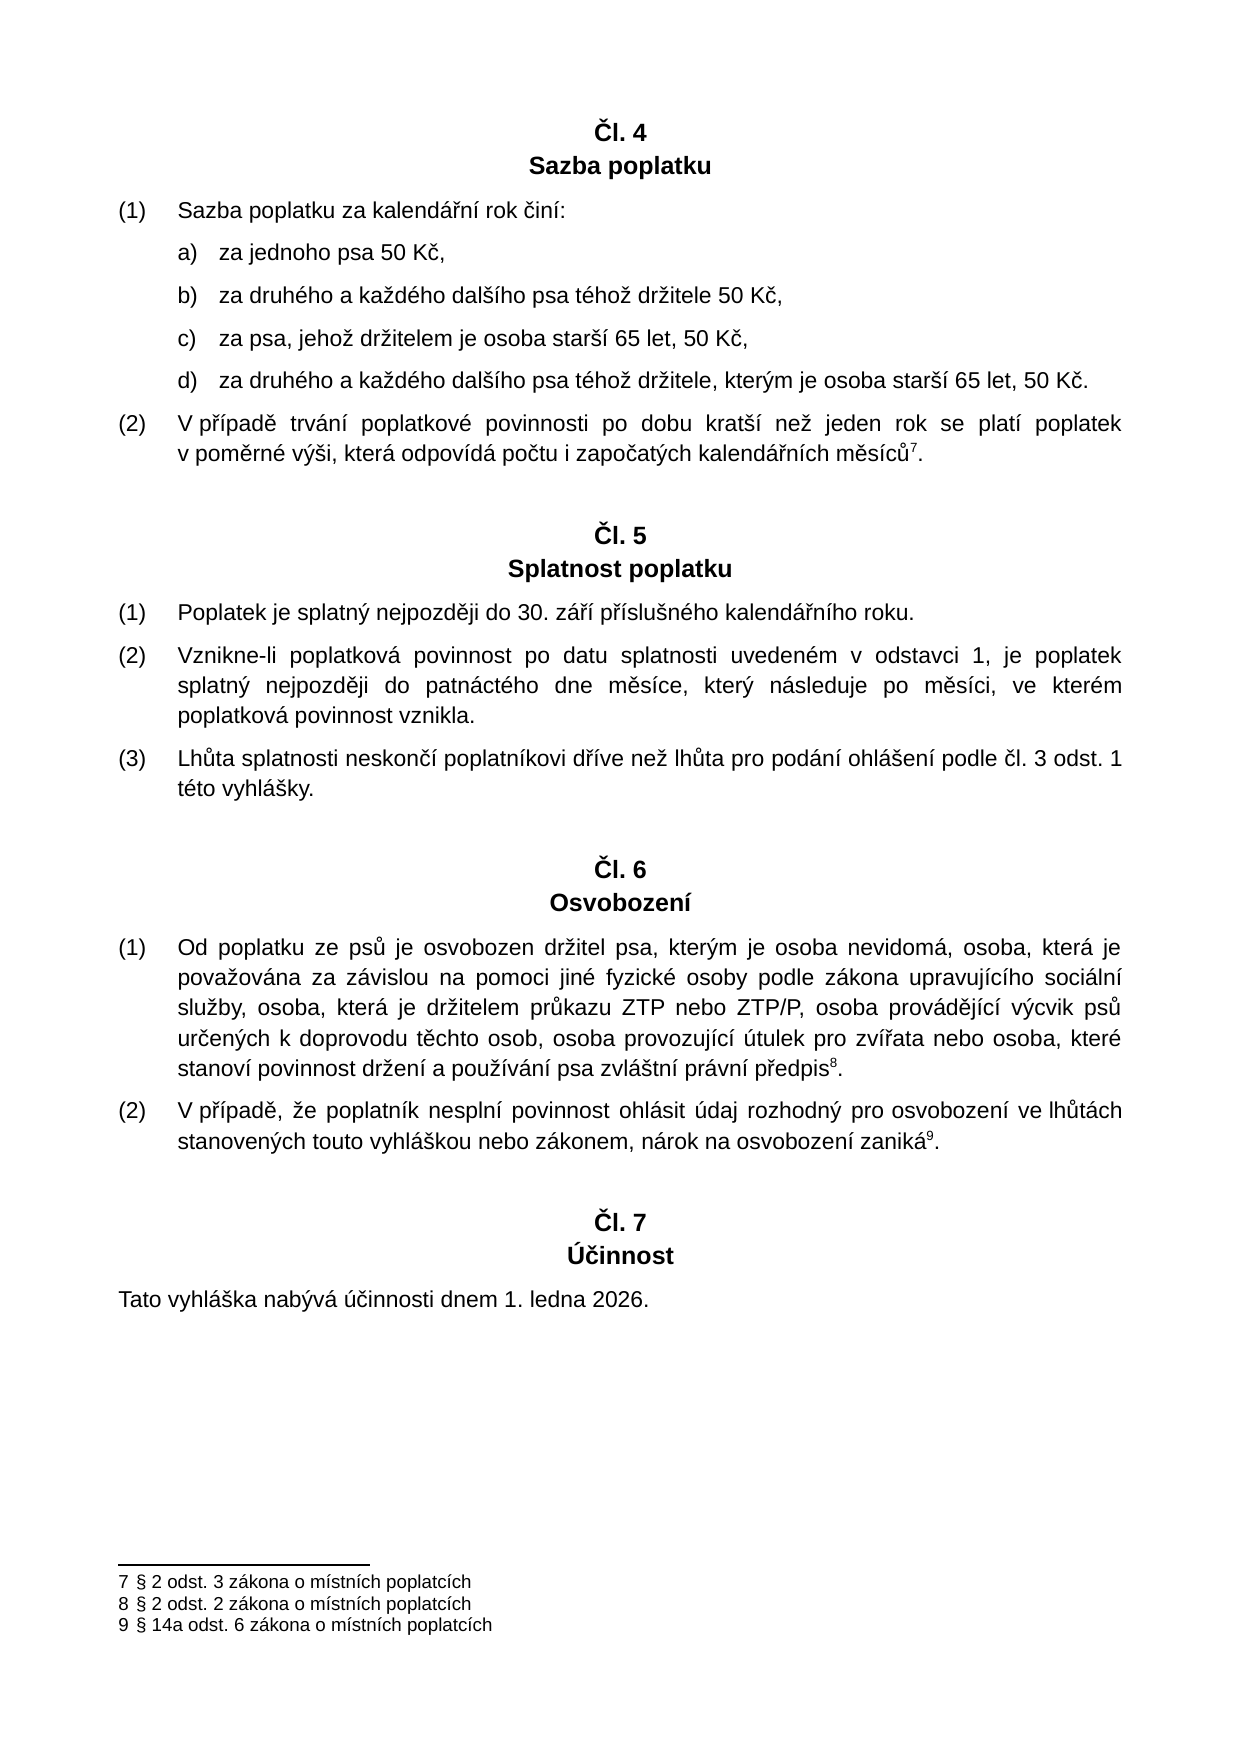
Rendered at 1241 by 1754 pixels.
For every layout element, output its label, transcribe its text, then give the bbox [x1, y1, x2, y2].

list za druhého a každého dalšího psa téhož držitele 50 Kč, [177, 282, 1122, 308]
list § 2 odst. 3 zákona o místních poplatcích [118, 1571, 1122, 1592]
list Od poplatku ze psů je osvobozen držitel psa, kterým je osoba nevidomá, osoba, která je považována za závislou na pomoci jiné fyzické osoby podle zákona upravujícího sociální služby, osoba, která je držitelem průkazu ZTP nebo ZTP/P, osoba provádějící výcvik psů určených k doprovodu těchto osob, osoba provozující útulek pro zvířata nebo osoba, které stanoví povinnost držení a používání psa zvláštní právní předpis. [118, 934, 1122, 1081]
list Lhůta splatnosti neskončí poplatníkovi dříve než lhůta pro podání ohlášení podle čl. 3 odst. 1 této vyhlášky. [118, 745, 1122, 802]
subtitle Čl. 5 Splatnost poplatku [118, 521, 1122, 582]
subtitle Čl. 6 Osvobození [118, 855, 1122, 917]
text Tato vyhláška nabývá účinnosti dnem 1. ledna 2026. [118, 1286, 1122, 1313]
list § 2 odst. 2 zákona o místních poplatcích [118, 1592, 1122, 1614]
list Sazba poplatku za kalendářní rok činí: [118, 197, 1122, 223]
list za druhého a každého dalšího psa téhož držitele, kterým je osoba starší 65 let, 50 Kč. [177, 367, 1122, 394]
list Poplatek je splatný nejpozději do 30. září příslušného kalendářního roku. [118, 599, 1122, 626]
list V případě trvání poplatkové povinnosti po dobu kratší než jeden rok se platí poplatek v poměrné výši, která odpovídá počtu i započatých kalendářních měsíců. [118, 410, 1122, 467]
list § 14a odst. 6 zákona o místních poplatcích [118, 1614, 1122, 1635]
subtitle Čl. 7 Účinnost [118, 1208, 1122, 1270]
list V případě, že poplatník nesplní povinnost ohlásit údaj rozhodný pro osvobození ve lhůtách stanovených touto vyhláškou nebo zákonem, nárok na osvobození zaniká. [118, 1097, 1122, 1154]
list za psa, jehož držitelem je osoba starší 65 let, 50 Kč, [177, 325, 1122, 351]
list Vznikne-li poplatková povinnost po datu splatnosti uvedeném v odstavci 1, je poplatek splatný nejpozději do patnáctého dne měsíce, který následuje po měsíci, ve kterém poplatková povinnost vznikla. [118, 642, 1122, 729]
subtitle Čl. 4 Sazba poplatku [118, 118, 1122, 180]
list za jednoho psa 50 Kč, [177, 239, 1122, 266]
